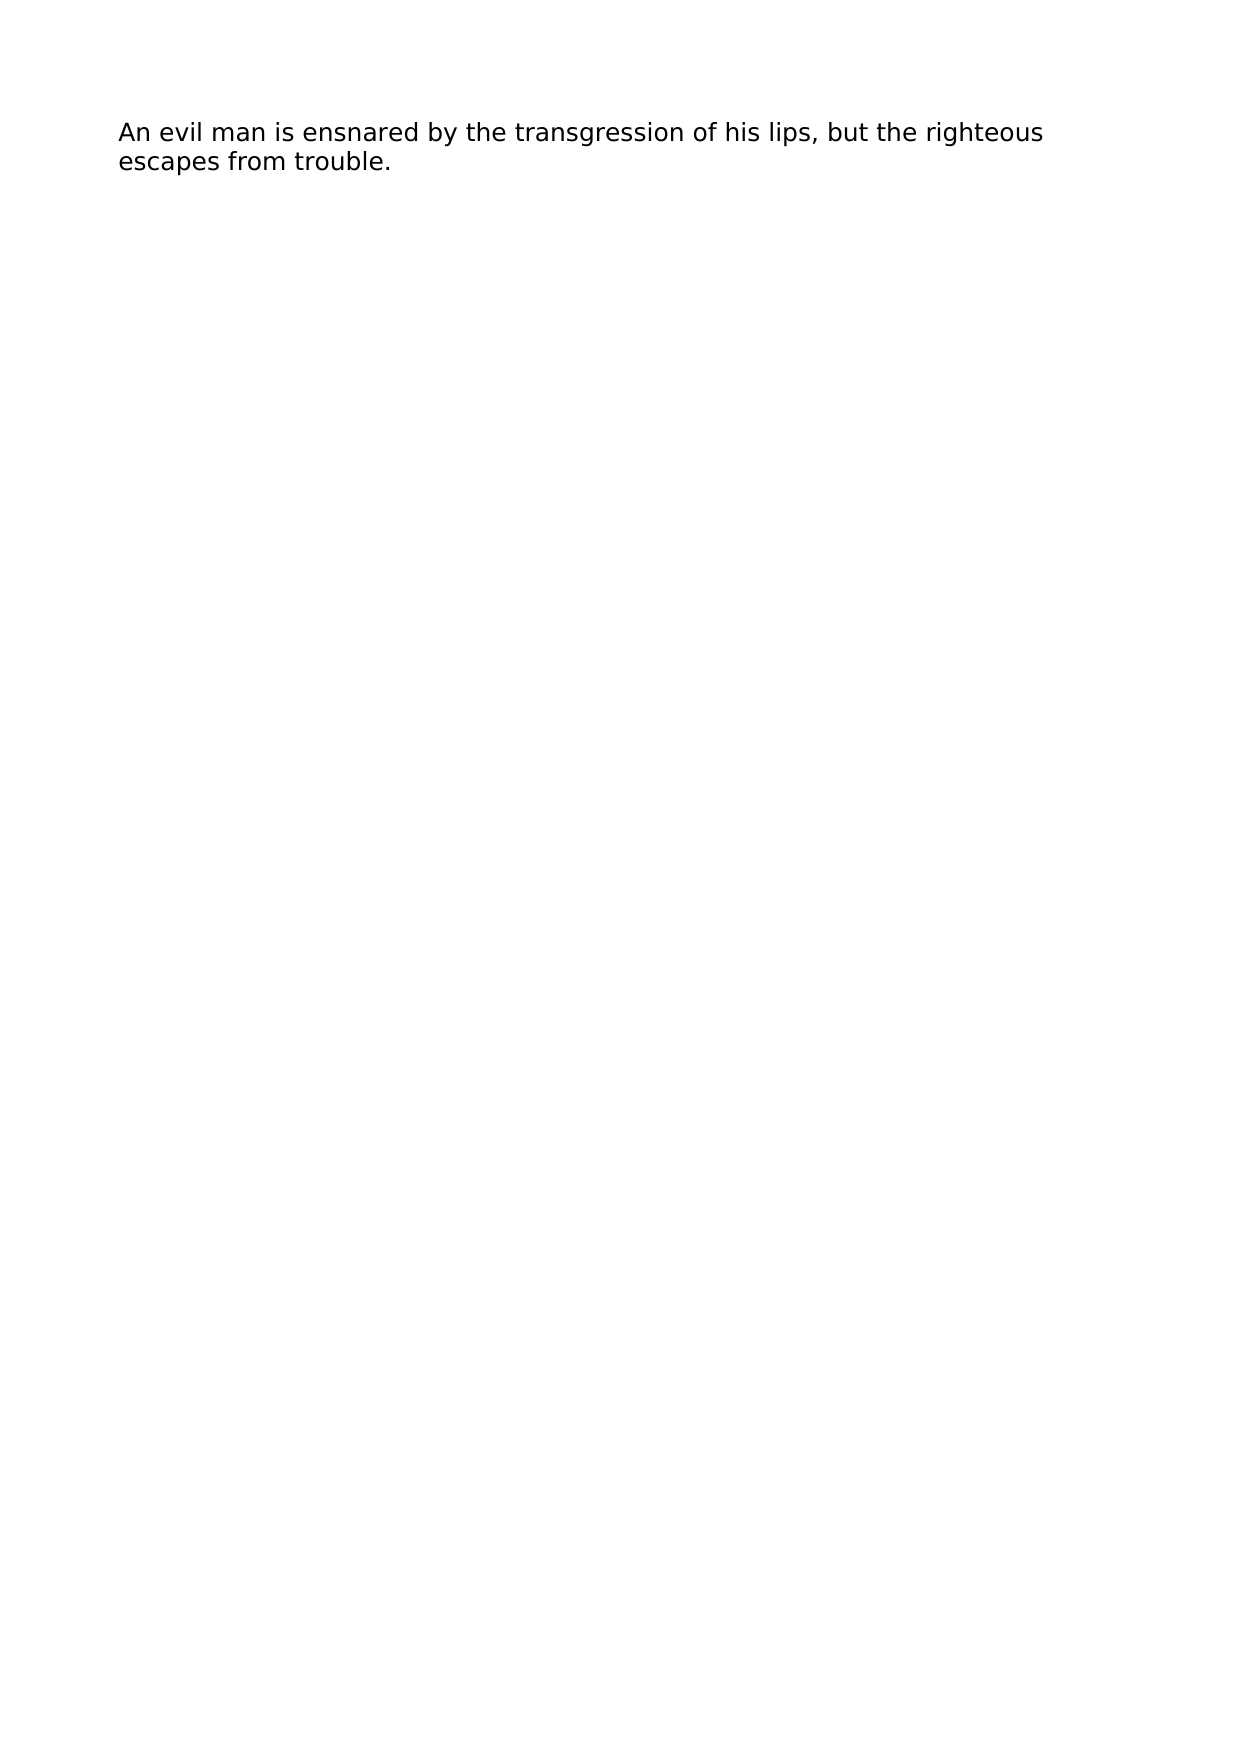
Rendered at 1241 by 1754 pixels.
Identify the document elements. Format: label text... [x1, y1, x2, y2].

text An evil man is ensnared by the transgression of his lips, but the righteous escapes from trouble. [118, 118, 1122, 176]
